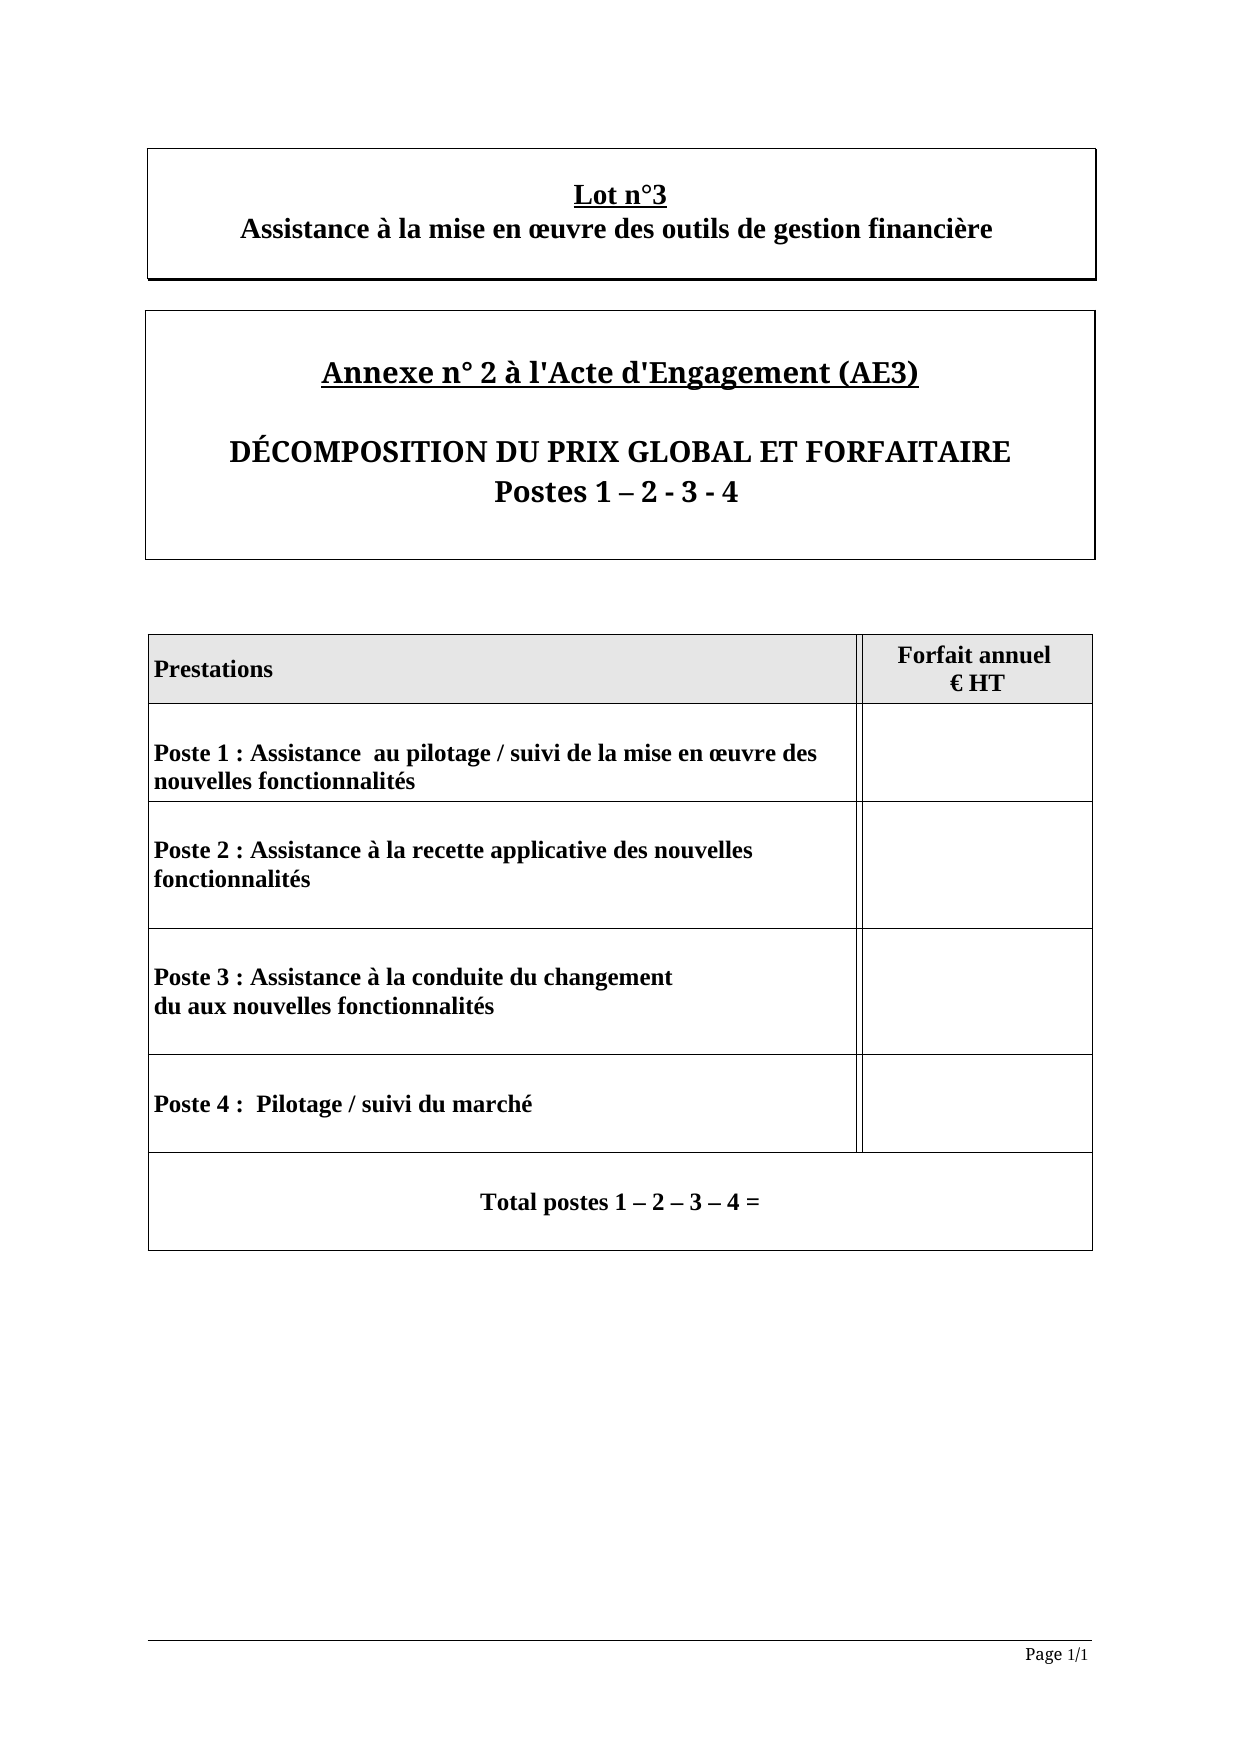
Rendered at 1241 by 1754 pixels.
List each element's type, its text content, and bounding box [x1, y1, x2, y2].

table_cell Total postes 1 – 2 – 3 – 4 = [149, 1153, 1092, 1250]
text Lot n°3 [148, 177, 1092, 211]
table_cell [863, 704, 1092, 801]
table_cell [857, 929, 862, 1054]
text Assistance à la mise en œuvre des outils de gestion financière [148, 211, 1092, 244]
table_header [857, 635, 862, 703]
text Postes 1 – 2 - 3 - 4 [148, 471, 1092, 511]
table_cell Poste 2 : Assistance à la recette applicative des nouvelles fonctionnalités [149, 802, 856, 928]
table_cell [863, 802, 1092, 928]
table_header Forfait annuel € HT [863, 635, 1092, 703]
table_cell Poste 4 : Pilotage / suivi du marché [149, 1055, 856, 1152]
table_cell [863, 929, 1092, 1054]
table_cell [863, 1055, 1092, 1152]
table_cell [857, 1055, 862, 1152]
text Annexe n° 2 à l'Acte d'Engagement (AE3) [148, 352, 1092, 392]
table_cell Poste 1 : Assistance au pilotage / suivi de la mise en œuvre des nouvelles fonctionnalités [149, 704, 856, 801]
table_cell [857, 802, 862, 928]
table_cell [857, 704, 862, 801]
table_cell Poste 3 : Assistance à la conduite du changement du aux nouvelles fonctionnalités [149, 929, 856, 1054]
text DÉCOMPOSITION DU PRIX GLOBAL ET FORFAITAIRE [148, 432, 1092, 471]
table_header Prestations [149, 635, 856, 703]
